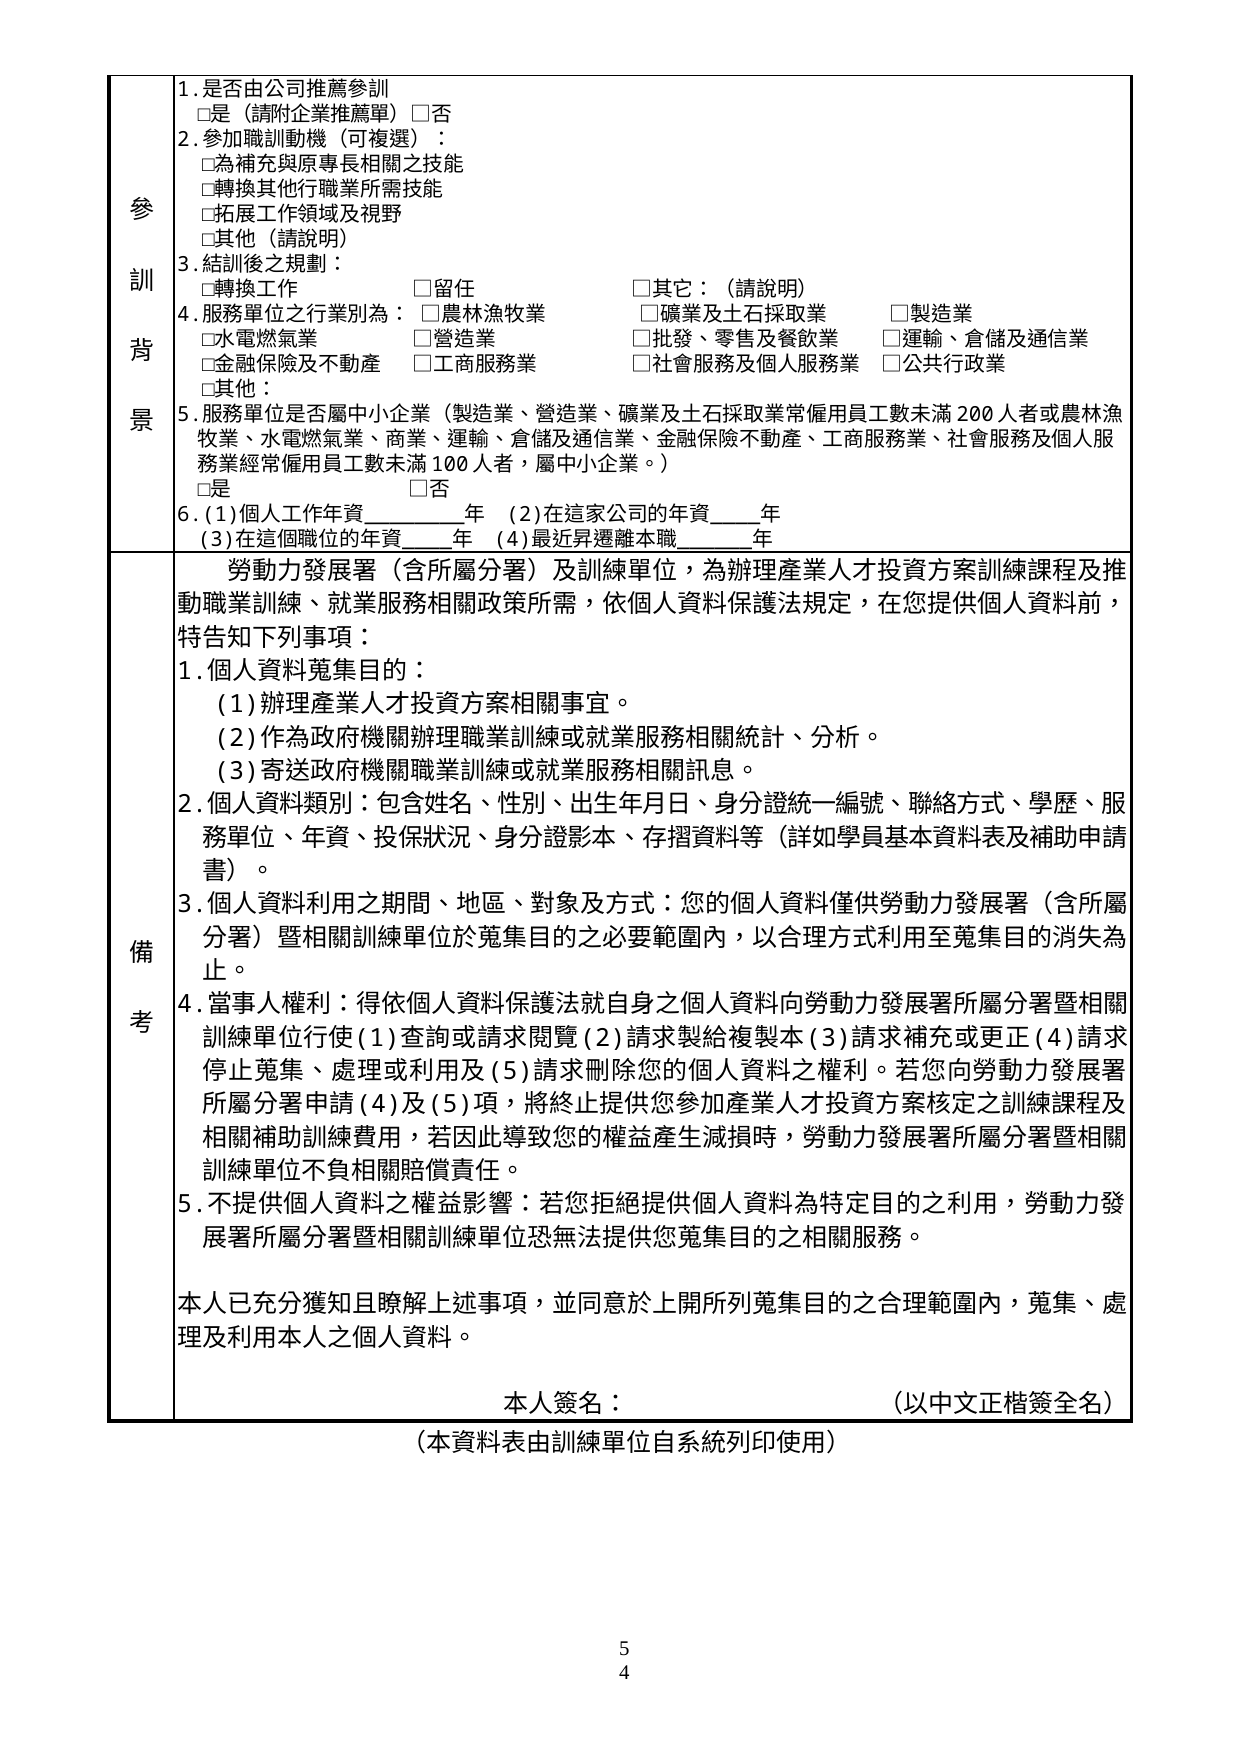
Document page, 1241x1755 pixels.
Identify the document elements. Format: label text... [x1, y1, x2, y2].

table_cell 1.是否由公司推薦參訓 □是（請附企業推薦單）□否 2.參加職訓動機（可複選）： □為補充與原專長相關之技能 □轉換其他行職業所需技能 □拓展工作領域及視野 □其他（請說明） 3.結訓後之規劃： □轉換工作 □留任 □其它：（請說明） 4.服務單位之行業別為： □農林漁牧業 □礦業及土石採取業 □製造業 □水電燃氣業 □營造業 □批發、零售及餐飲業 □運輸、倉儲及通信業 □金融保險及不動產 □工商服務業 □社會服務及個人服務業 □公共行政業 □其他： 5.服務單位是否屬中小企業（製造業、營造業、礦業及土石採取業常僱用員工數未滿200人者或農林漁牧業、水電燃氣業、商業、運輸、倉儲及通信業、金融保險不動產、工商服務業、社會服務及個人服務業經常僱用員工數未滿100人者，屬中小企業。） □是 □否 6.(1)個人工作年資________年 (2)在這家公司的年資____年 (3)在這個職位的年資____年 (4)最近昇遷離本職______年 [175, 76, 1130, 551]
table_cell 參 訓 背 景 [111, 76, 173, 551]
text （本資料表由訓練單位自系統列印使用） [81, 1422, 1134, 1459]
table_cell 勞動力發展署（含所屬分署）及訓練單位，為辦理產業人才投資方案訓練課程及推動職業訓練、就業服務相關政策所需，依個人資料保護法規定，在您提供個人資料前，特告知下列事項： 1.個人資料蒐集目的： 辦理產業人才投資方案相關事宜。 作為政府機關辦理職業訓練或就業服務相關統計、分析。 寄送政府機關職業訓練或就業服務相關訊息。 2.個人資料類別：包含姓名、性別、出生年月日、身分證統一編號、聯絡方式、學歷、服務單位、年資、投保狀況、身分證影本、存摺資料等（詳如學員基本資料表及補助申請書）。 3.個人資料利用之期間、地區、對象及方式：您的個人資料僅供勞動力發展署（含所屬分署）暨相關訓練單位於蒐集目的之必要範圍內，以合理方式利用至蒐集目的消失為止。 4.當事人權利：得依個人資料保護法就自身之個人資料向勞動力發展署所屬分署暨相關訓練單位行使(1)查詢或請求閱覽(2)請求製給複製本(3)請求補充或更正(4)請求停止蒐集、處理或利用及(5)請求刪除您的個人資料之權利。若您向勞動力發展署所屬分署申請(4)及(5)項，將終止提供您參加產業人才投資方案核定之訓練課程及相關補助訓練費用，若因此導致您的權益產生減損時，勞動力發展署所屬分署暨相關訓練單位不負相關賠償責任。 5.不提供個人資料之權益影響：若您拒絕提供個人資料為特定目的之利用，勞動力發展署所屬分署暨相關訓練單位恐無法提供您蒐集目的之相關服務。 本人已充分獲知且瞭解上述事項，並同意於上開所列蒐集目的之合理範圍內，蒐集、處理及利用本人之個人資料。 本人簽名： （以中文正楷簽全名） [175, 553, 1130, 1419]
table_cell 備 考 [111, 553, 173, 1419]
